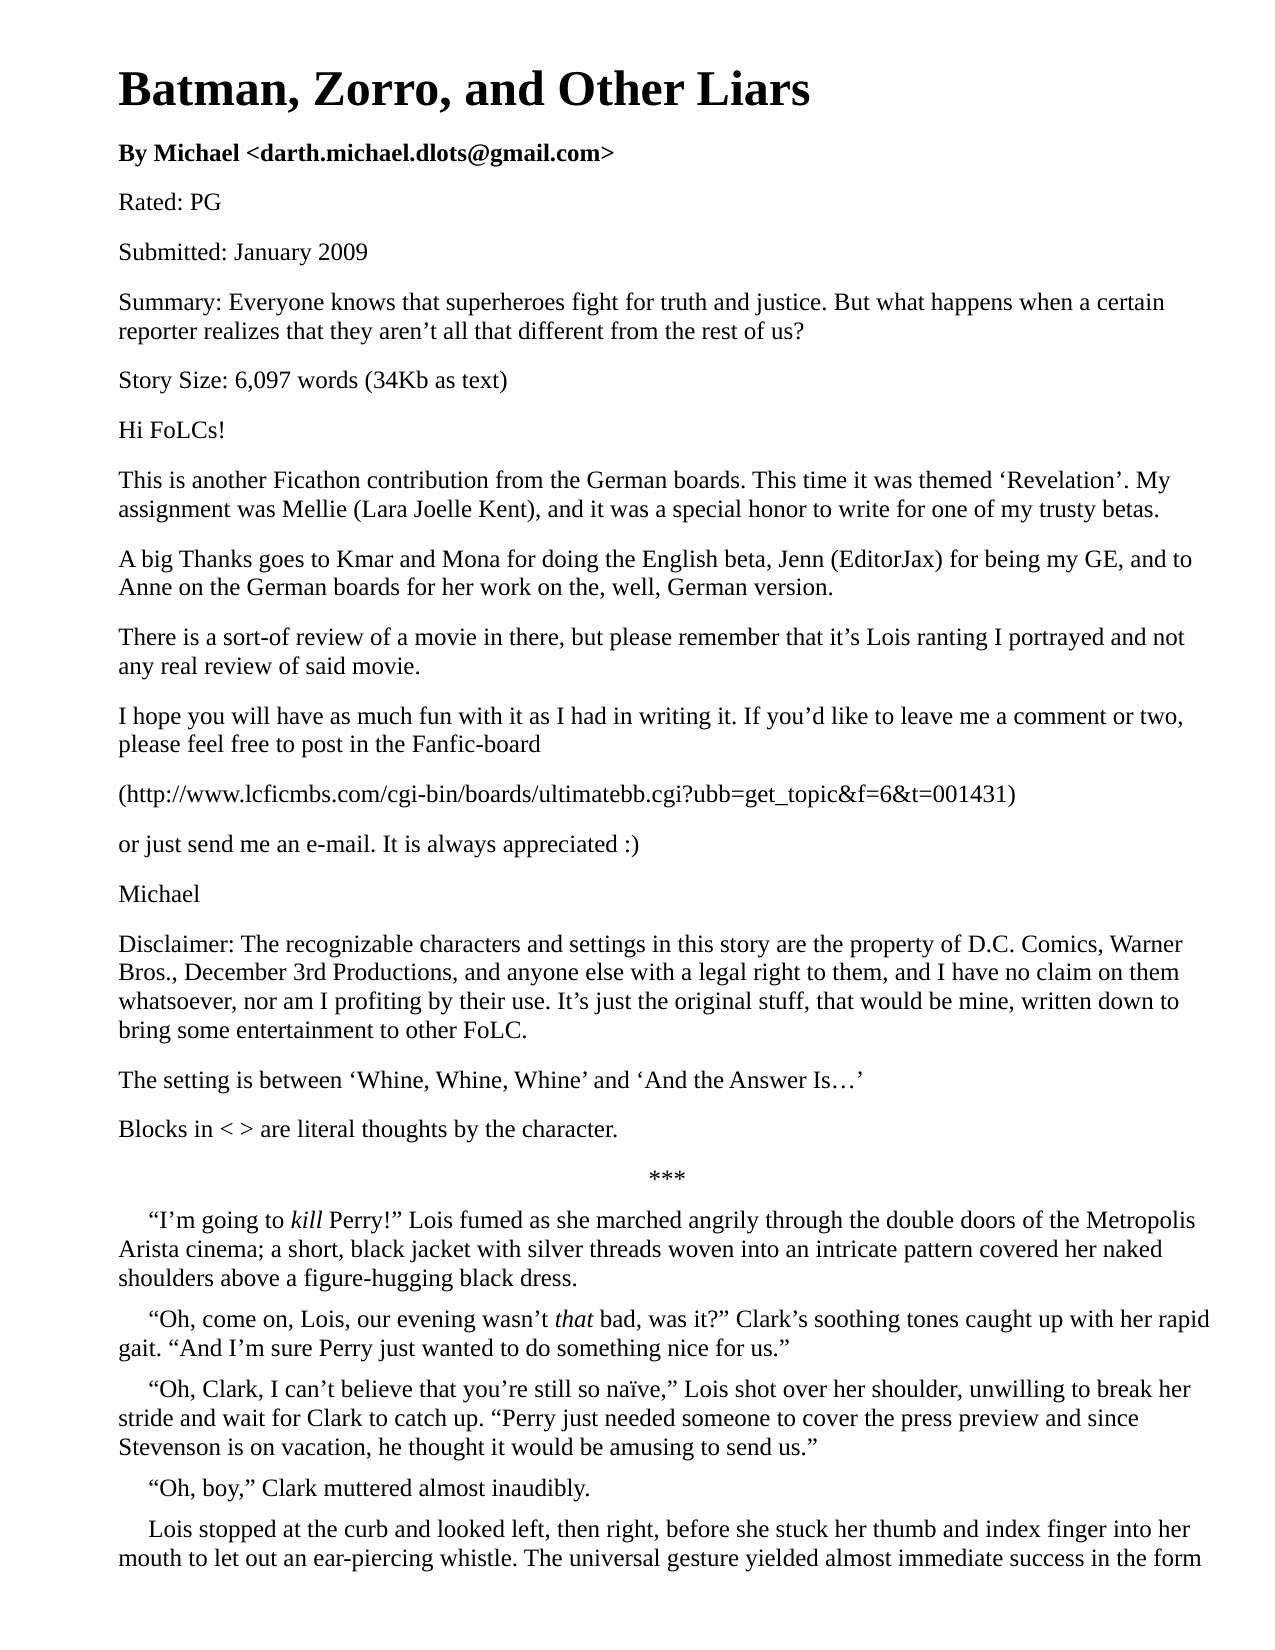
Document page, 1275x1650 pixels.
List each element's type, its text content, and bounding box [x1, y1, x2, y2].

text Lois stopped at the curb and looked left, then right, before she stuck her thumb and index finger into her mouth to let out an ear-piercing whistle. The universal gesture yielded almost immediate success in the form [118, 1514, 1216, 1572]
text Summary: Everyone knows that superheroes fight for truth and justice. But what happens when a certain reporter realizes that they aren’t all that different from the rest of us? [118, 287, 1216, 344]
text “Oh, come on, Lois, our evening wasn’t that bad, was it?” Clark’s soothing tones caught up with her rapid gait. “And I’m sure Perry just wanted to do something nice for us.” [118, 1304, 1216, 1362]
text Rated: PG [118, 187, 1216, 216]
text Disclaimer: The recognizable characters and settings in this story are the property of D.C. Comics, Warner Bros., December 3rd Productions, and anyone else with a legal right to them, and I have no claim on them whatsoever, nor am I profiting by their use. It’s just the original stuff, that would be mine, written down to bring some entertainment to other FoLC. [118, 929, 1216, 1044]
text “Oh, boy,” Clark muttered almost inaudibly. [118, 1473, 1216, 1502]
text (http://www.lcficmbs.com/cgi-bin/boards/ultimatebb.cgi?ubb=get_topic&f=6&t=001431) [118, 779, 1216, 808]
text Hi FoLCs! [118, 415, 1216, 444]
text “I’m going to kill Perry!” Lois fumed as she marched angrily through the double doors of the Metropolis Arista cinema; a short, black jacket with silver threads woven into an intricate pattern covered her naked shoulders above a figure-hugging black dress. [118, 1206, 1216, 1292]
text This is another Ficathon contribution from the German boards. This time it was themed ‘Revelation’. My assignment was Mellie (Lara Joelle Kent), and it was a special honor to write for one of my trusty betas. [118, 465, 1216, 523]
text Story Size: 6,097 words (34Kb as text) [118, 366, 1216, 394]
text By Michael <darth.michael.dlots@gmail.com> [118, 138, 1216, 166]
text I hope you will have as much fun with it as I had in writing it. If you’d like to leave me a comment or two, please feel free to post in the Fanfic-board [118, 701, 1216, 758]
text Submitted: January 2009 [118, 237, 1216, 266]
text A big Thanks goes to Kmar and Mona for doing the English beta, Jenn (EditorJax) for being my GE, and to Anne on the German boards for her work on the, well, German version. [118, 544, 1216, 601]
text There is a sort-of review of a movie in there, but please remember that it’s Lois ranting I portrayed and not any real review of said movie. [118, 622, 1216, 680]
subtitle Batman, Zorro, and Other Liars [118, 59, 1216, 117]
text Blocks in < > are literal thoughts by the character. [118, 1114, 1216, 1143]
text or just send me an e-mail. It is always appreciated :) [118, 829, 1216, 858]
text *** [118, 1164, 1216, 1193]
text The setting is between ‘Whine, Whine, Whine’ and ‘And the Answer Is…’ [118, 1065, 1216, 1093]
text “Oh, Clark, I can’t believe that you’re still so naïve,” Lois shot over her shoulder, unwilling to break her stride and wait for Clark to catch up. “Perry just needed someone to cover the press preview and since Stevenson is on vacation, he thought it would be amusing to send us.” [118, 1374, 1216, 1461]
text Michael [118, 879, 1216, 908]
